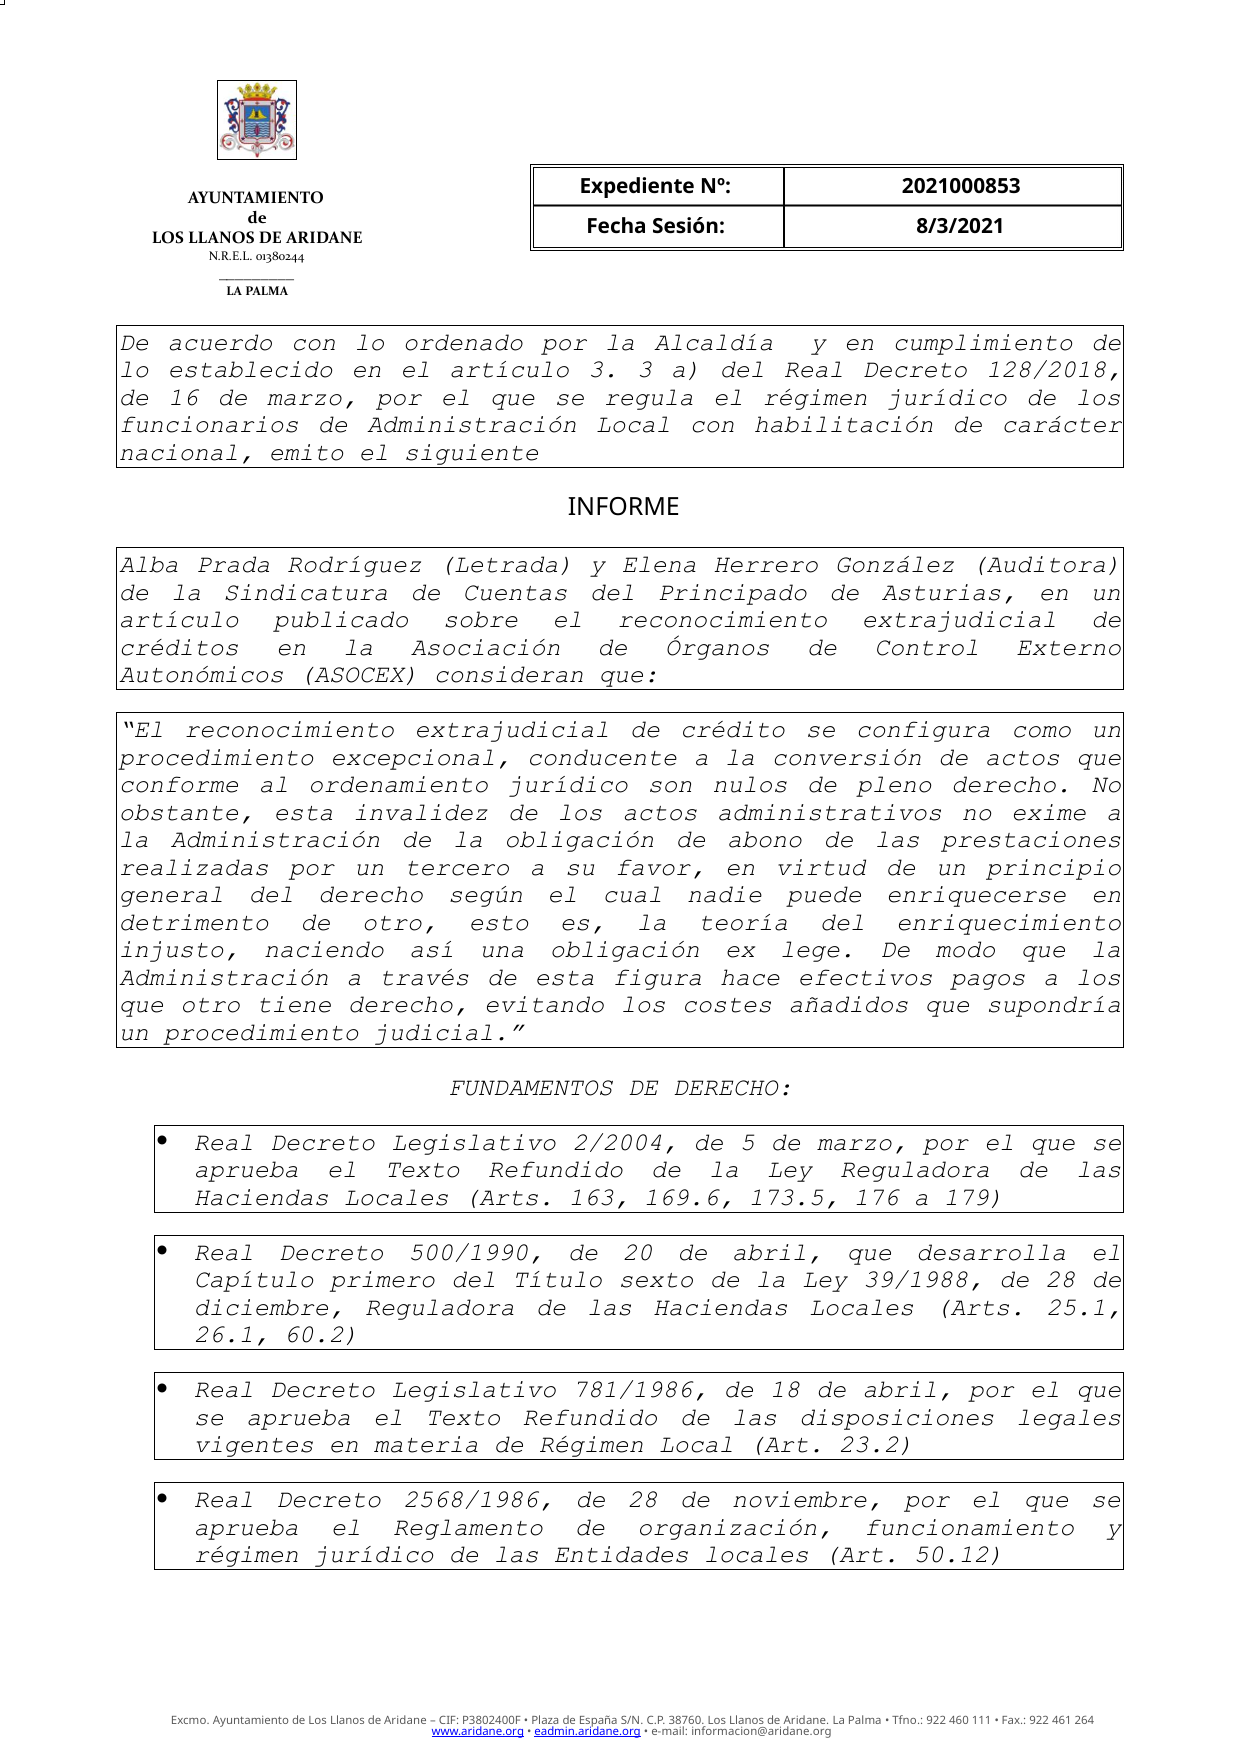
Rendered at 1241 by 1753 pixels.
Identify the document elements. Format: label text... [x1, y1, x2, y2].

text  [156, 1481, 193, 1511]
text Expediente Nº: [579, 173, 761, 198]
text conforme al ordenamiento jurídico son nulos de pleno derecho. No [119, 771, 1146, 798]
text lo establecido en el artículo 3. 3 a) del Real Decreto 128/2018, [119, 356, 1146, 383]
text Real Decreto Legislativo 2/2004, de 5 de marzo, por el que se [194, 1127, 1146, 1156]
text  [156, 1233, 193, 1264]
text AYUNTAMIENTO [188, 190, 387, 207]
text 26.1, 60.2) [194, 1320, 384, 1348]
text créditos en la Asociación de Órganos de Control Externo [119, 633, 1146, 661]
picture [155, 1126, 1123, 1212]
text Haciendas Locales (Arts. 163, 169.6, 173.5, 176 a 179) [194, 1183, 1146, 1211]
text De acuerdo con lo ordenado por la Alcaldía y en cumplimiento de [119, 327, 1146, 356]
text procedimiento excepcional, conducente a la conversión de actos que [119, 742, 1146, 771]
text N.R.E.L. 01380244 [208, 250, 327, 262]
text funcionarios de Administración Local con habilitación de carácter [119, 411, 1146, 438]
text de 16 de marzo, por el que se regula el régimen jurídico de los [119, 383, 1146, 411]
picture [531, 165, 1123, 250]
text  [156, 1371, 193, 1401]
text régimen jurídico de las Entidades locales (Art. 50.12) [194, 1541, 1146, 1568]
picture [117, 548, 1123, 689]
text Excmo. Ayuntamiento de Los Llanos de Aridane – CIF: P3802400F • Plaza de España S/N. C.P. 38760. Los Llanos de Aridane. La Palma • Tfno.: 922 460 111 • Fax.: 922 461 264 [171, 1713, 1095, 1727]
text vigentes en materia de Régimen Local (Art. 23.2) [194, 1431, 1146, 1458]
text El reconocimiento extrajudicial de crédito se configura como un [134, 715, 1146, 742]
text www.aridane.org • eadmin.aridane.org • e-mail: informacion@aridane.org [431, 1724, 834, 1738]
picture [117, 713, 1123, 1047]
picture [218, 81, 296, 159]
text  [156, 1123, 193, 1154]
picture [155, 1373, 1123, 1459]
text detrimento de otro, esto es, la teoría del enriquecimiento [119, 908, 1146, 936]
picture [155, 1483, 1123, 1569]
text ________ [226, 266, 317, 282]
text Alba Prada Rodríguez (Letrada) y Elena Herrero González (Auditora) [119, 550, 1146, 578]
text _ [317, 266, 327, 282]
text Autonómicos (ASOCEX) consideran que: [119, 661, 1146, 688]
picture [117, 326, 1123, 467]
picture [155, 1236, 1123, 1349]
text Administración a través de esta figura hace efectivos pagos a los [119, 963, 1146, 991]
text FUNDAMENTOS DE DERECHO: [448, 1072, 818, 1101]
text un procedimiento judicial.” [119, 1018, 1146, 1046]
text diciembre, Reguladora de las Haciendas Locales (Arts. 25.1, [194, 1293, 1146, 1321]
text se aprueba el Texto Refundido de las disposiciones legales [194, 1403, 1146, 1431]
text Capítulo primero del Título sexto de la Ley 39/1988, de 28 de [194, 1266, 1146, 1293]
text aprueba el Reglamento de organización, funcionamiento y [194, 1513, 1146, 1541]
text de [247, 210, 387, 227]
text aprueba el Texto Refundido de la Ley Reguladora de las [194, 1156, 1146, 1183]
text que otro tiene derecho, evitando los costes añadidos que supondría [119, 991, 1146, 1018]
text injusto, naciendo así una obligación ex lege. De modo que la [119, 936, 1146, 963]
text _ [219, 266, 226, 279]
text Fecha Sesión: [586, 214, 761, 239]
text obstante, esta invalidez de los actos administrativos no exime a [119, 798, 1146, 826]
text Real Decreto 2568/1986, de 28 de noviembre, por el que se [194, 1485, 1146, 1513]
text “ [119, 715, 134, 742]
text nacional, emito el siguiente [119, 438, 1146, 466]
text general del derecho según el cual nadie puede enriquecerse en [119, 881, 1146, 908]
text artículo publicado sobre el reconocimiento extrajudicial de [119, 606, 1146, 633]
text 2021000853 [902, 173, 1059, 198]
text Real Decreto Legislativo 781/1986, de 18 de abril, por el que [194, 1375, 1146, 1403]
text LA PALMA [226, 286, 317, 298]
text Real Decreto 500/1990, de 20 de abril, que desarrolla el [194, 1237, 1146, 1266]
text realizadas por un tercero a su favor, en virtud de un principio [119, 853, 1146, 881]
text 8/3/2021 [916, 214, 1059, 239]
text LOS LLANOS DE ARIDANE [152, 230, 387, 247]
text INFORME [568, 493, 698, 521]
text la Administración de la obligación de abono de las prestaciones [119, 826, 1146, 853]
text de la Sindicatura de Cuentas del Principado de Asturias, en un [119, 578, 1146, 606]
